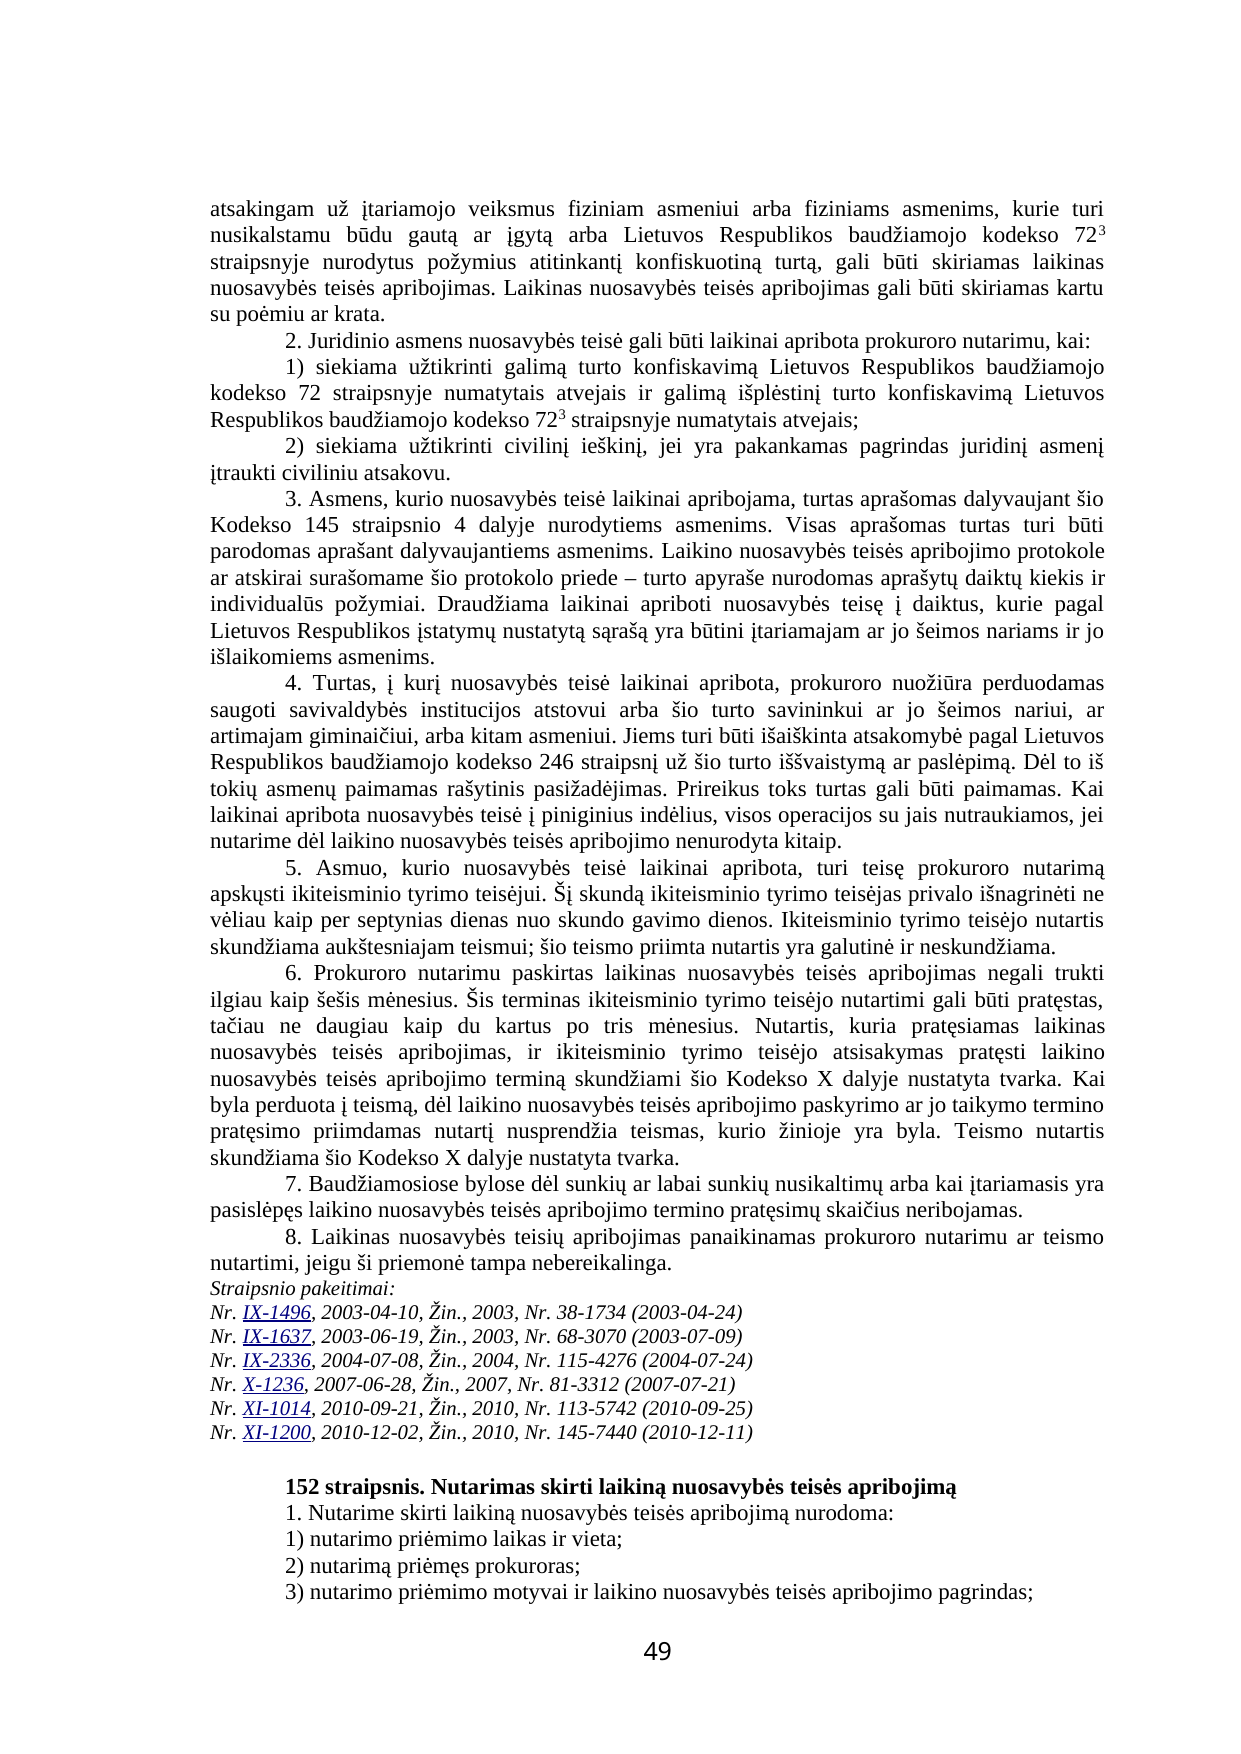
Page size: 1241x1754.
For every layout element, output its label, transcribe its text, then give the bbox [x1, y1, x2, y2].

text Nr. IX-1496, 2003-04-10, Žin., 2003, Nr. 38-1734 (2003-04-24) [210, 1299, 1106, 1324]
text Nr. XI-1014, 2010-09-21, Žin., 2010, Nr. 113-5742 (2010-09-25) [210, 1396, 1106, 1420]
text 7. Baudžiamosiose bylose dėl sunkių ar labai sunkių nusikaltimų arba kai įtariamasis yra pasislėpęs laikino nuosavybės teisės apribojimo termino pratęsimų skaičius neribojamas. [210, 1170, 1106, 1223]
text 152 straipsnis. Nutarimas skirti laikiną nuosavybės teisės apribojimą [210, 1473, 1106, 1499]
text 3) nutarimo priėmimo motyvai ir laikino nuosavybės teisės apribojimo pagrindas; [210, 1578, 1106, 1604]
text 2) siekiama užtikrinti civilinį ieškinį, jei yra pakankamas pagrindas juridinį asmenį įtraukti civiliniu atsakovu. [210, 432, 1106, 485]
text atsakingam už įtariamojo veiksmus fiziniam asmeniui arba fiziniams asmenims, kurie turi nusikalstamu būdu gautą ar įgytą arba Lietuvos Respublikos baudžiamojo kodekso 723 straipsnyje nurodytus požymius atitinkantį konfiskuotiną turtą, gali būti skiriamas laikinas nuosavybės teisės apribojimas. Laikinas nuosavybės teisės apribojimas gali būti skiriamas kartu su poėmiu ar krata. [210, 195, 1106, 327]
text 1. Nutarime skirti laikiną nuosavybės teisės apribojimą nurodoma: [210, 1499, 1106, 1525]
text 3. Asmens, kurio nuosavybės teisė laikinai apribojama, turtas aprašomas dalyvaujant šio Kodekso 145 straipsnio 4 dalyje nurodytiems asmenims. Visas aprašomas turtas turi būti parodomas aprašant dalyvaujantiems asmenims. Laikino nuosavybės teisės apribojimo protokole ar atskirai surašomame šio protokolo priede – turto apyraše nurodomas aprašytų daiktų kiekis ir individualūs požymiai. Draudžiama laikinai apriboti nuosavybės teisę į daiktus, kurie pagal Lietuvos Respublikos įstatymų nustatytą sąrašą yra būtini įtariamajam ar jo šeimos nariams ir jo išlaikomiems asmenims. [210, 485, 1106, 669]
text 5. Asmuo, kurio nuosavybės teisė laikinai apribota, turi teisę prokuroro nutarimą apskųsti ikiteisminio tyrimo teisėjui. Šį skundą ikiteisminio tyrimo teisėjas privalo išnagrinėti ne vėliau kaip per septynias dienas nuo skundo gavimo dienos. Ikiteisminio tyrimo teisėjo nutartis skundžiama aukštesniajam teismui; šio teismo priimta nutartis yra galutinė ir neskundžiama. [210, 854, 1106, 959]
text Nr. XI-1200, 2010-12-02, Žin., 2010, Nr. 145-7440 (2010-12-11) [210, 1420, 1106, 1444]
text 1) siekiama užtikrinti galimą turto konfiskavimą Lietuvos Respublikos baudžiamojo kodekso 72 straipsnyje numatytais atvejais ir galimą išplėstinį turto konfiskavimą Lietuvos Respublikos baudžiamojo kodekso 723 straipsnyje numatytais atvejais; [210, 353, 1106, 432]
text 2) nutarimą priėmęs prokuroras; [210, 1552, 1106, 1578]
text Nr. IX-1637, 2003-06-19, Žin., 2003, Nr. 68-3070 (2003-07-09) [210, 1324, 1106, 1348]
text 4. Turtas, į kurį nuosavybės teisė laikinai apribota, prokuroro nuožiūra perduodamas saugoti savivaldybės institucijos atstovui arba šio turto savininkui ar jo šeimos nariui, ar artimajam giminaičiui, arba kitam asmeniui. Jiems turi būti išaiškinta atsakomybė pagal Lietuvos Respublikos baudžiamojo kodekso 246 straipsnį už šio turto iššvaistymą ar paslėpimą. Dėl to iš tokių asmenų paimamas rašytinis pasižadėjimas. Prireikus toks turtas gali būti paimamas. Kai laikinai apribota nuosavybės teisė į piniginius indėlius, visos operacijos su jais nutraukiamos, jei nutarime dėl laikino nuosavybės teisės apribojimo nenurodyta kitaip. [210, 669, 1106, 854]
text 8. Laikinas nuosavybės teisių apribojimas panaikinamas prokuroro nutarimu ar teismo nutartimi, jeigu ši priemonė tampa nebereikalinga. [210, 1223, 1106, 1276]
text 1) nutarimo priėmimo laikas ir vieta; [210, 1525, 1106, 1552]
text Nr. IX-2336, 2004-07-08, Žin., 2004, Nr. 115-4276 (2004-07-24) [210, 1348, 1106, 1372]
text 2. Juridinio asmens nuosavybės teisė gali būti laikinai apribota prokuroro nutarimu, kai: [210, 327, 1106, 353]
text Nr. X-1236, 2007-06-28, Žin., 2007, Nr. 81-3312 (2007-07-21) [210, 1372, 1106, 1396]
text 6. Prokuroro nutarimu paskirtas laikinas nuosavybės teisės apribojimas negali trukti ilgiau kaip šešis mėnesius. Šis terminas ikiteisminio tyrimo teisėjo nutartimi gali būti pratęstas, tačiau ne daugiau kaip du kartus po tris mėnesius. Nutartis, kuria pratęsiamas laikinas nuosavybės teisės apribojimas, ir ikiteisminio tyrimo teisėjo atsisakymas pratęsti laikino nuosavybės teisės apribojimo terminą skundžiami šio Kodekso X dalyje nustatyta tvarka. Kai byla perduota į teismą, dėl laikino nuosavybės teisės apribojimo paskyrimo ar jo taikymo termino pratęsimo priimdamas nutartį nusprendžia teismas, kurio žinioje yra byla. Teismo nutartis skundžiama šio Kodekso X dalyje nustatyta tvarka. [210, 959, 1106, 1170]
text Straipsnio pakeitimai: [210, 1276, 1106, 1299]
